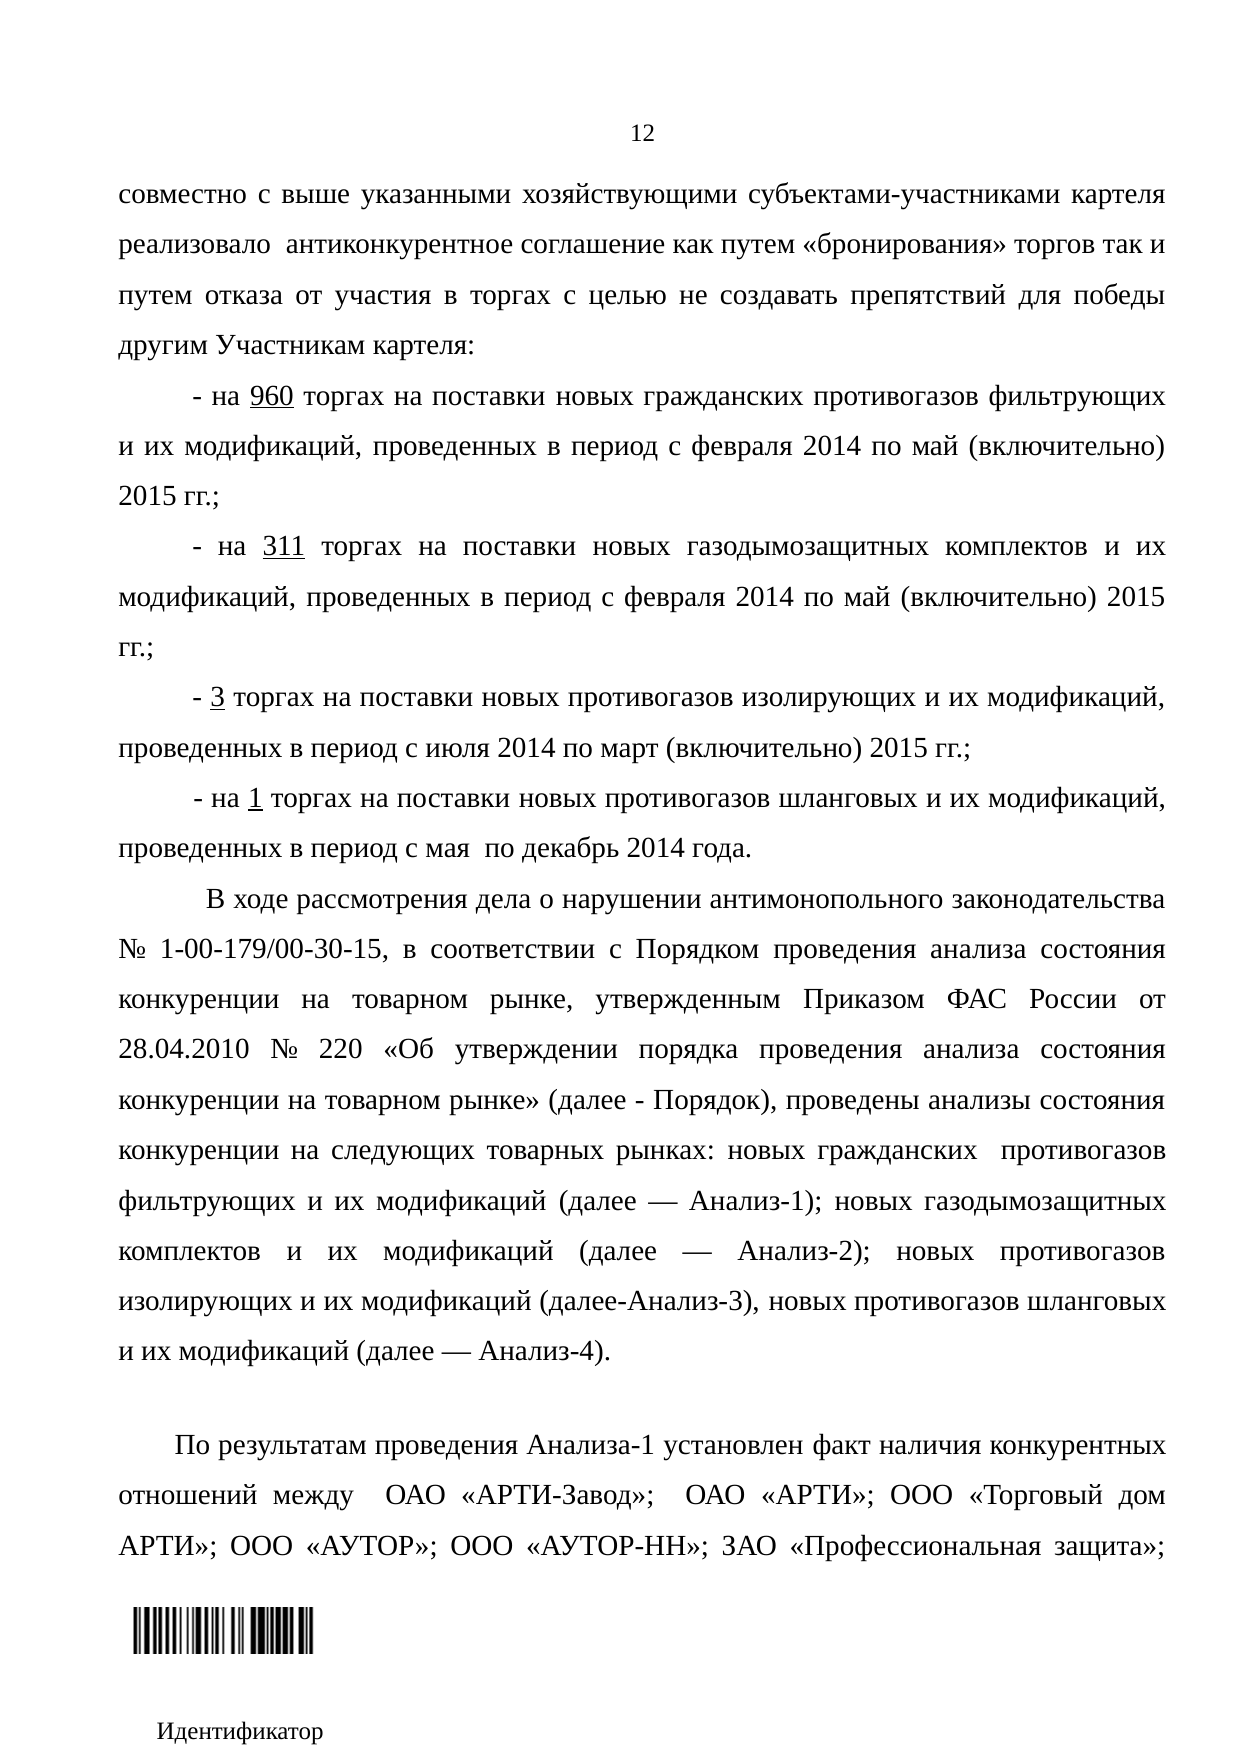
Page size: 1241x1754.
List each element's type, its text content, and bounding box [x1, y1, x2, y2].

picture [118, 1607, 331, 1654]
text В ходе рассмотрения дела о нарушении антимонопольного законодательства № 1-00-179/00-30-15, в соответствии с Порядком проведения анализа состояния конкуренции на товарном рынке, утвержденным Приказом ФАС России от 28.04.2010 № 220 «Об утверждении порядка проведения анализа состояния конкуренции на товарном рынке» (далее - Порядок), проведены анализы состояния конкуренции на следующих товарных рынках: новых гражданских противогазов фильтрующих и их модификаций (далее — Анализ-1); новых газодымозащитных комплектов и их модификаций (далее — Анализ-2); новых противогазов изолирующих и их модификаций (далее-Анализ-3), новых противогазов шланговых и их модификаций (далее — Анализ-4). [118, 881, 1167, 1367]
text совместно с выше указанными хозяйствующими субъектами-участниками картеля реализовало антиконкурентное соглашение как путем «бронирования» торгов так и путем отказа от участия в торгах с целью не создавать препятствий для победы другим Участникам картеля: [118, 176, 1167, 361]
text - на 311 торгах на поставки новых газодымозащитных комплектов и их модификаций, проведенных в период с февраля 2014 по май (включительно) 2015 гг.; [118, 528, 1167, 663]
text - 3 торгах на поставки новых противогазов изолирующих и их модификаций, проведенных в период с июля 2014 по март (включительно) 2015 гг.; [118, 679, 1167, 763]
text - на 960 торгах на поставки новых гражданских противогазов фильтрующих и их модификаций, проведенных в период с февраля 2014 по май (включительно) 2015 гг.; [118, 378, 1167, 512]
text - на 1 торгах на поставки новых противогазов шланговых и их модификаций, проведенных в период с мая по декабрь 2014 года. [118, 780, 1167, 864]
text По результатам проведения Анализа-1 установлен факт наличия конкурентных отношений между ОАО «АРТИ-Завод»; ОАО «АРТИ»; ООО «Торговый дом АРТИ»; ООО «АУТОР»; ООО «АУТОР-НН»; ЗАО «Профессиональная защита»; [118, 1427, 1167, 1561]
